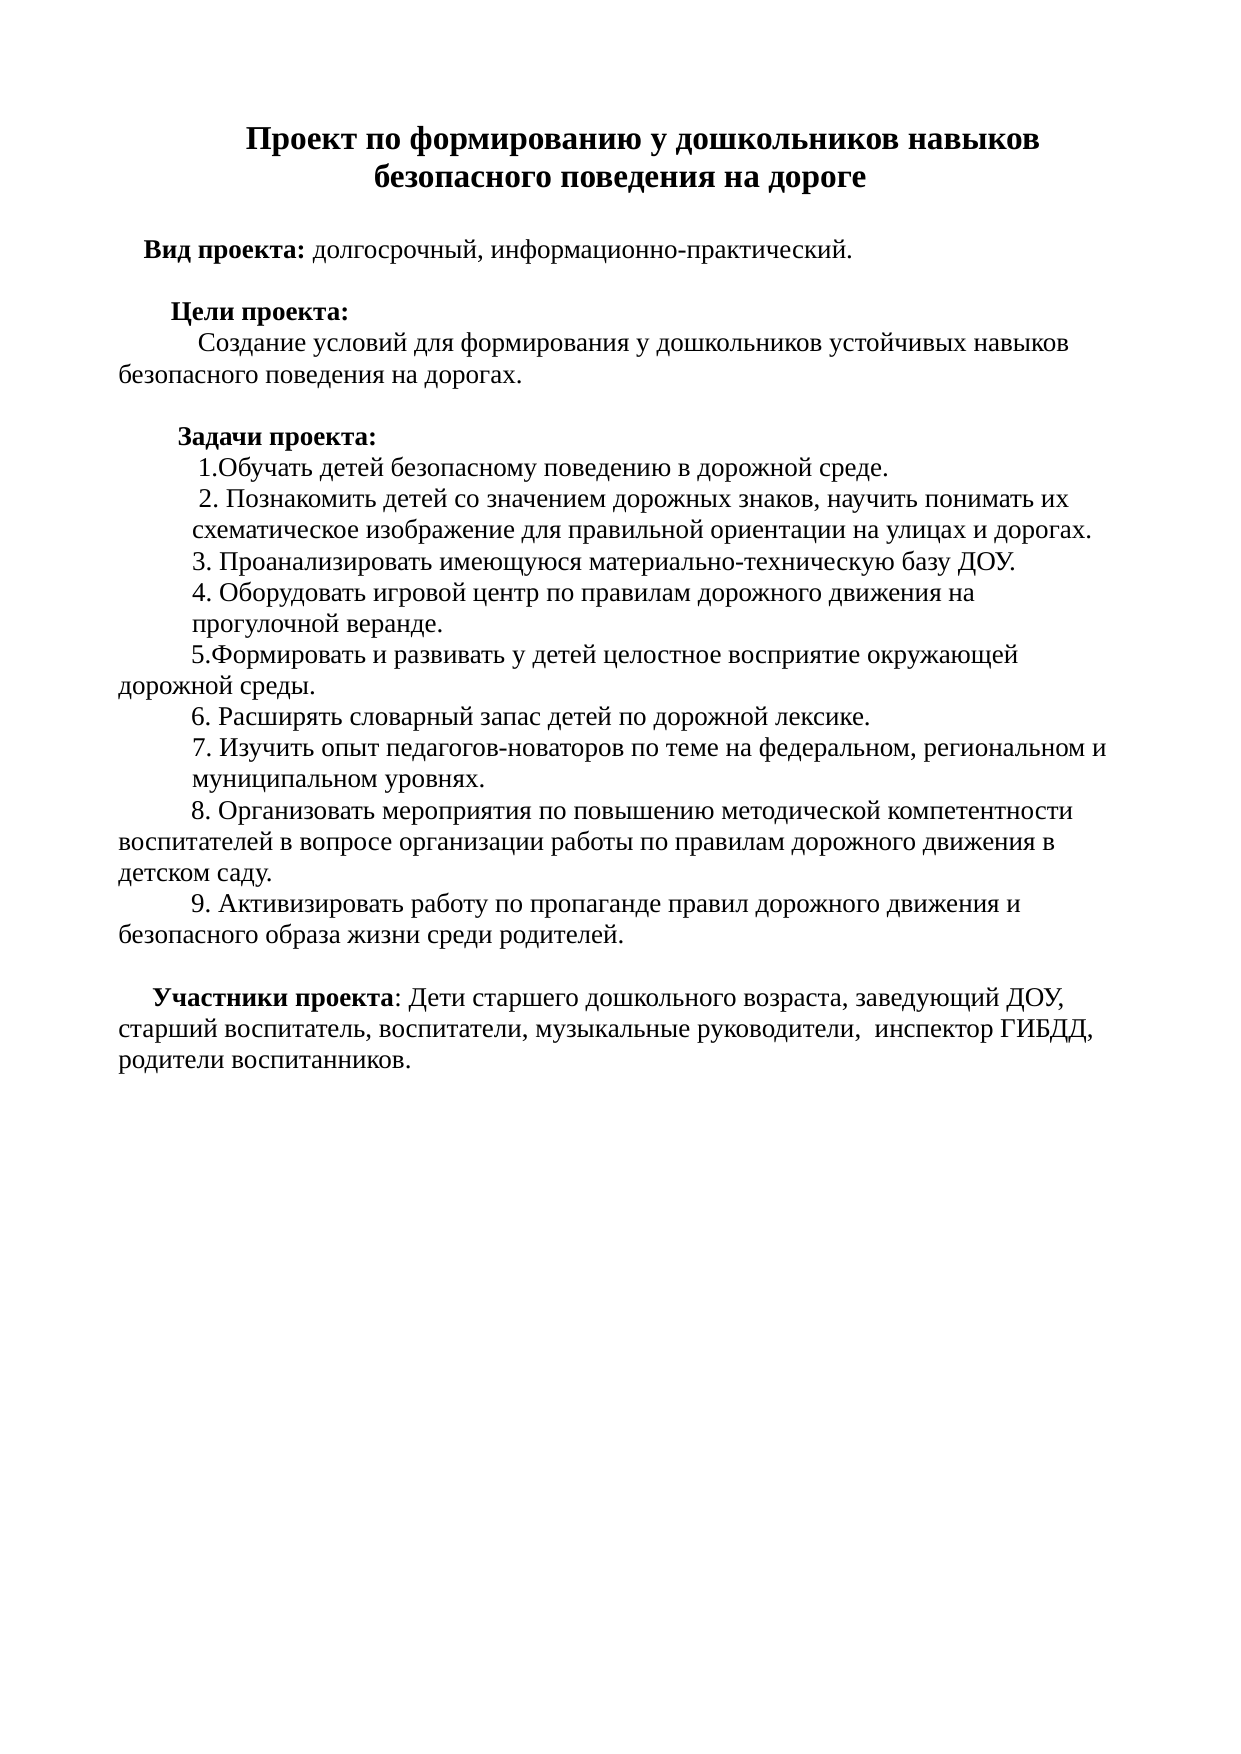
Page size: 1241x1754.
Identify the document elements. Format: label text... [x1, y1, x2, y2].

text Вид проекта: долгосрочный, информационно-практический. [118, 233, 1122, 264]
text Проект по формированию у дошкольников навыков безопасного поведения на дороге [118, 118, 1122, 195]
list 4. Оборудовать игровой центр по правилам дорожного движения на прогулочной веранде. [162, 576, 1122, 638]
text Задачи проекта: [118, 420, 1122, 451]
text 6. Расширять словарный запас детей по дорожной лексике. [118, 700, 1122, 731]
text 1.Обучать детей безопасному поведению в дорожной среде. [118, 451, 1122, 482]
text 9. Активизировать работу по пропаганде правил дорожного движения и безопасного образа жизни среди родителей. [118, 887, 1122, 949]
list 2. Познакомить детей со значением дорожных знаков, научить понимать их схематическое изображение для правильной ориентации на улицах и дорогах. 3. Проанализировать имеющуюся материально-техническую базу ДОУ. [162, 482, 1122, 576]
text Участники проекта: Дети старшего дошкольного возраста, заведующий ДОУ, старший воспитатель, воспитатели, музыкальные руководители, инспектор ГИБДД, родители воспитанников. [118, 981, 1122, 1074]
text Цели проекта: [118, 295, 1122, 327]
text 5.Формировать и развивать у детей целостное восприятие окружающей дорожной среды. [118, 638, 1122, 700]
text 8. Организовать мероприятия по повышению методической компетентности воспитателей в вопросе организации работы по правилам дорожного движения в детском саду. [118, 794, 1122, 887]
list 7. Изучить опыт педагогов-новаторов по теме на федеральном, региональном и муниципальном уровнях. [162, 731, 1122, 794]
text Создание условий для формирования у дошкольников устойчивых навыков безопасного поведения на дорогах. [118, 327, 1122, 389]
